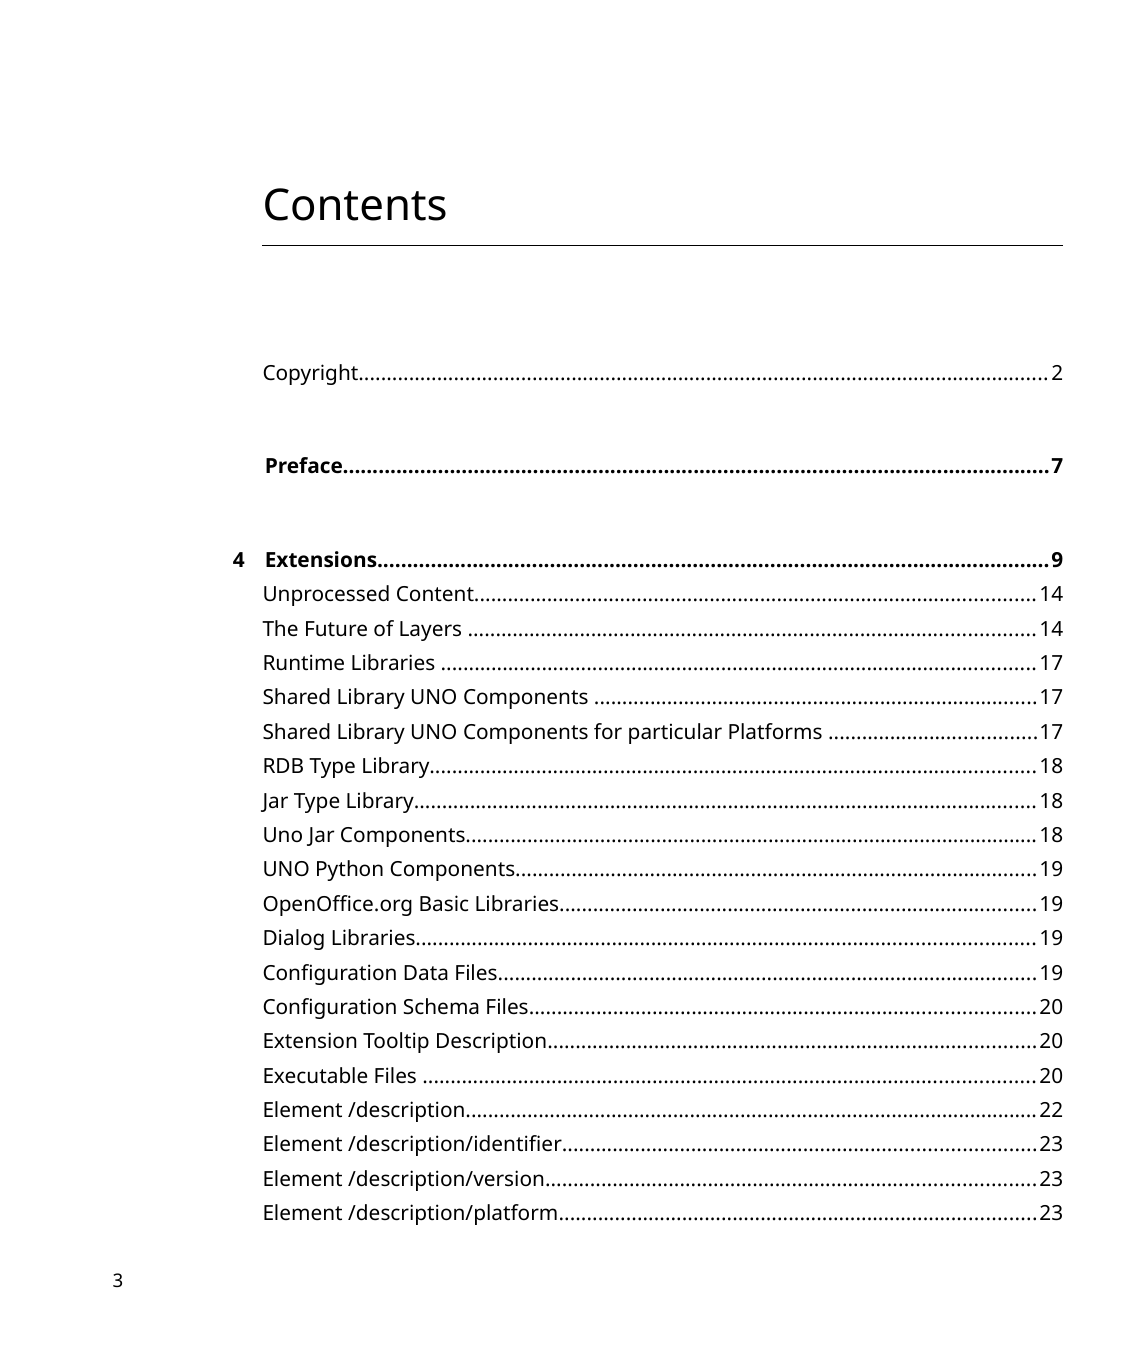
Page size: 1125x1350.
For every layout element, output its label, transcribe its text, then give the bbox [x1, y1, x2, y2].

text Unprocessed Content 14 [262, 579, 1063, 608]
text 4 Extensions 9 [233, 545, 1063, 573]
text Element /description/platform 23 [262, 1198, 1063, 1227]
subtitle Contents [262, 174, 1063, 245]
text Shared Library UNO Components 17 [262, 683, 1063, 711]
text RDB Type Library 18 [262, 751, 1063, 780]
text Copyright 2 [262, 358, 1063, 387]
text Dialog Libraries 19 [262, 923, 1063, 952]
text Element /description/version 23 [262, 1164, 1063, 1192]
text OpenOffice.org Basic Libraries 19 [262, 889, 1063, 917]
text Shared Library UNO Components for particular Platforms 17 [262, 717, 1063, 745]
text UNO Python Components 19 [262, 854, 1063, 883]
text Configuration Data Files 19 [262, 958, 1063, 986]
text Element /description/identifier 23 [262, 1129, 1063, 1158]
text Executable Files 20 [262, 1061, 1063, 1089]
text Runtime Libraries 17 [262, 648, 1063, 677]
text Configuration Schema Files 20 [262, 992, 1063, 1020]
text Jar Type Library 18 [262, 786, 1063, 814]
text Element /description 22 [262, 1095, 1063, 1123]
text Preface 7 [233, 452, 1063, 480]
text Uno Jar Components 18 [262, 820, 1063, 848]
text Extension Tooltip Description 20 [262, 1026, 1063, 1055]
text The Future of Layers 14 [262, 614, 1063, 642]
